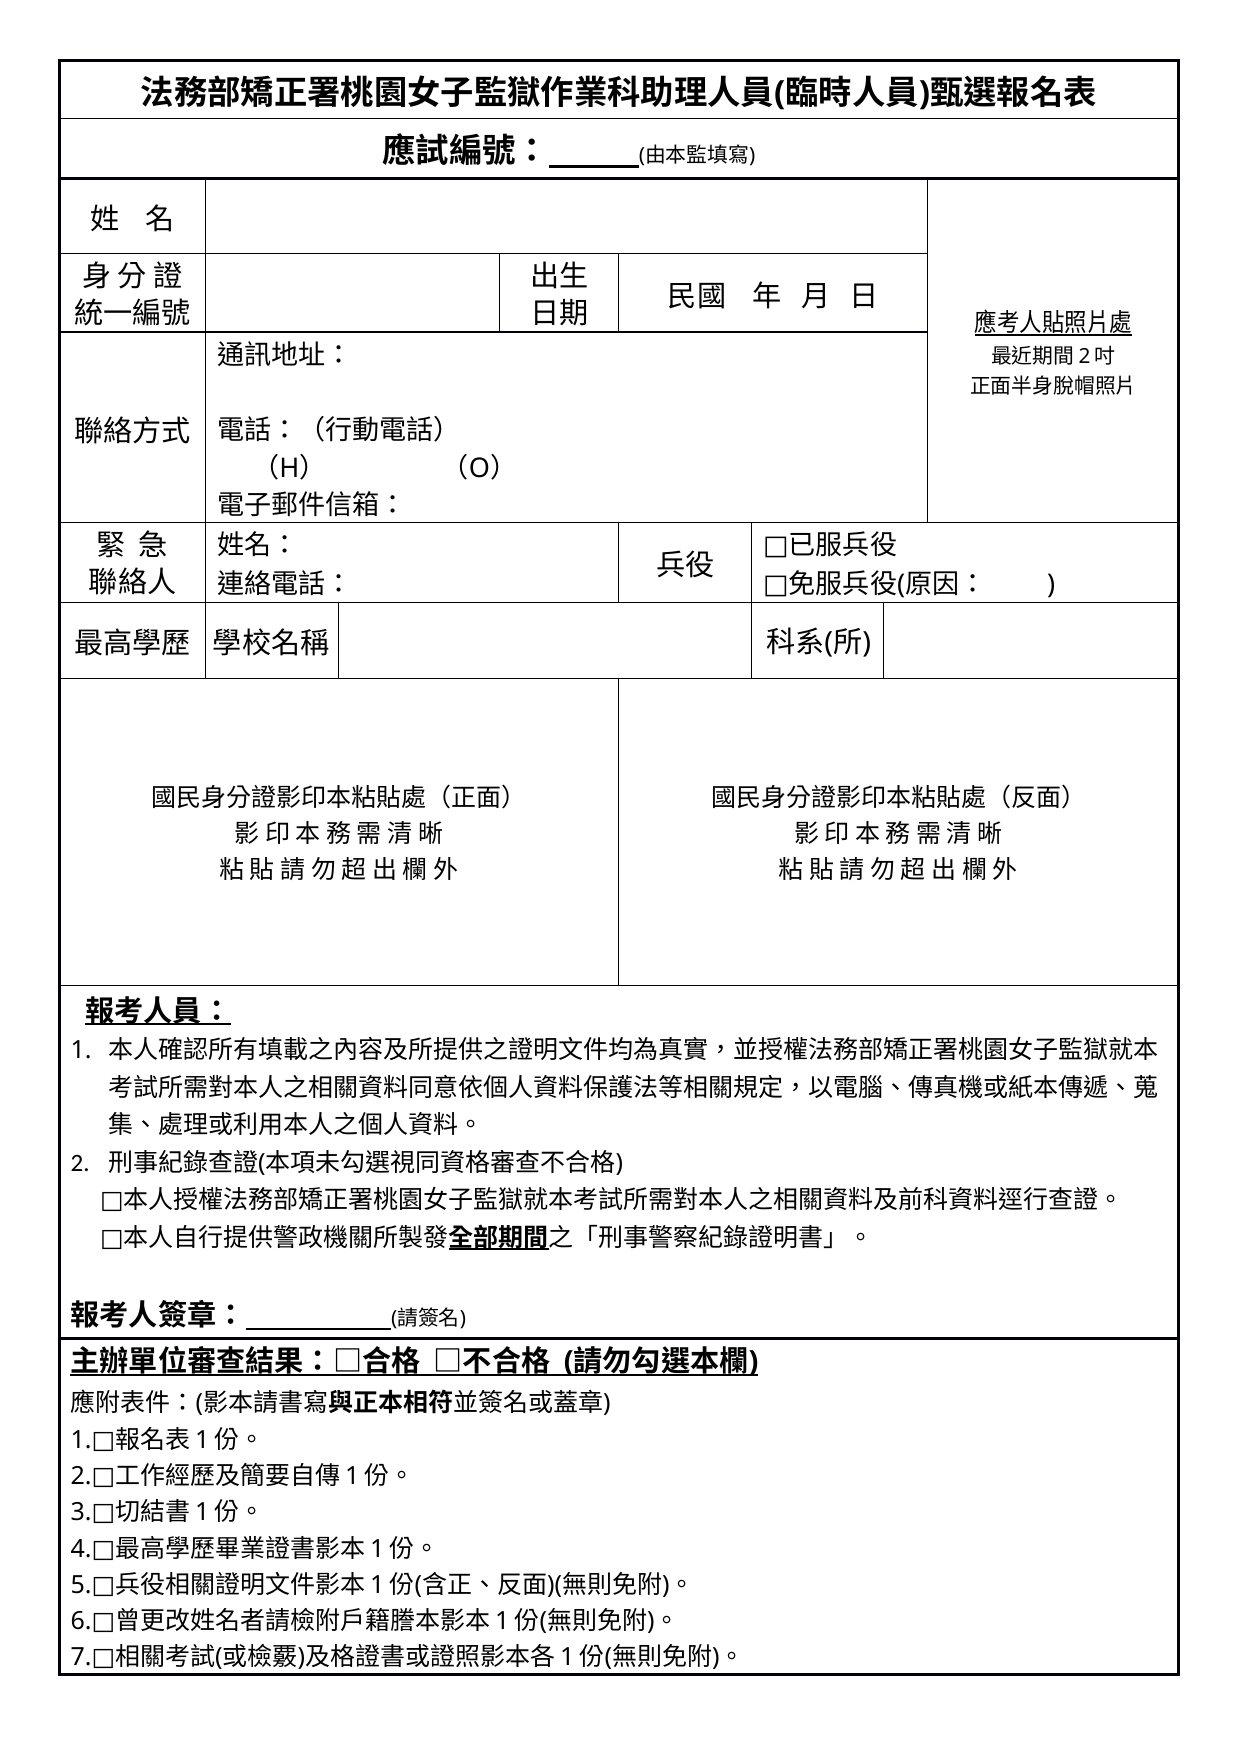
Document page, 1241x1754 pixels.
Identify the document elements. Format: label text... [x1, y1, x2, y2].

table_cell 姓名： 連絡電話： [206, 523, 618, 602]
table_cell 報考人員： 本人確認所有填載之內容及所提供之證明文件均為真實，並授權法務部矯正署桃園女子監獄就本考試所需對本人之相關資料同意依個人資料保護法等相關規定，以電腦、傳真機或紙本傳遞、蒐集、處理或利用本人之個人資料。 刑事紀錄查證(本項未勾選視同資格審查不合格) □本人授權法務部矯正署桃園女子監獄就本考試所需對本人之相關資料及前科資料逕行查證。 □本人自行提供警政機關所製發全部期間之「刑事警察紀錄證明書」。 報考人簽章： (請簽名) [61, 986, 1177, 1337]
table_cell [884, 603, 1177, 678]
table_cell [206, 180, 927, 253]
table_cell 聯絡方式 [61, 333, 205, 522]
table_cell [206, 254, 499, 331]
table_cell 通訊地址： 電話：（行動電話） （H） （O） 電子郵件信箱： [206, 333, 927, 522]
table_cell 應試編號： (由本監填寫) [61, 119, 1177, 177]
table_cell [339, 603, 751, 678]
table_cell 學校名稱 [206, 603, 338, 678]
table_cell 科系(所) [752, 603, 883, 678]
table_cell 應考人貼照片處 最近期間2吋 正面半身脫帽照片 [928, 180, 1177, 522]
table_cell 出生 日期 [500, 254, 618, 331]
table_cell 身 分 證 統一編號 [61, 254, 205, 331]
table_header 法務部矯正署桃園女子監獄作業科助理人員(臨時人員)甄選報名表 [61, 62, 1177, 118]
table_cell 主辦單位審查結果：□合格 □不合格 (請勿勾選本欄) 應附表件：(影本請書寫與正本相符並簽名或蓋章) 1.□報名表1份。 2.□工作經歷及簡要自傳1份。 3.□切結書1份。 4.□最高學歷畢業證書影本1份。 5.□兵役相關證明文件影本1份(含正、反面)(無則免附)。 6.□曾更改姓名者請檢附戶籍謄本影本1份(無則免附)。 7.□相關考試(或檢覈)及格證書或證照影本各1份(無則免附)。 [61, 1340, 1177, 1673]
table_cell 國民身分證影印本粘貼處（反面） 影 印 本 務 需 清 晰 粘 貼 請 勿 超 出 欄 外 [619, 679, 1177, 985]
table_cell 姓 名 [61, 180, 205, 253]
table_cell 兵役 [619, 523, 751, 602]
table_cell 緊 急 聯絡人 [61, 523, 205, 602]
table_cell □已服兵役 □免服兵役(原因： ) [752, 523, 1177, 602]
table_cell 國民身分證影印本粘貼處（正面） 影 印 本 務 需 清 晰 粘 貼 請 勿 超 出 欄 外 [61, 679, 618, 985]
table_cell 最高學歷 [61, 603, 205, 678]
table_cell 民國 年 月 日 [619, 254, 927, 331]
